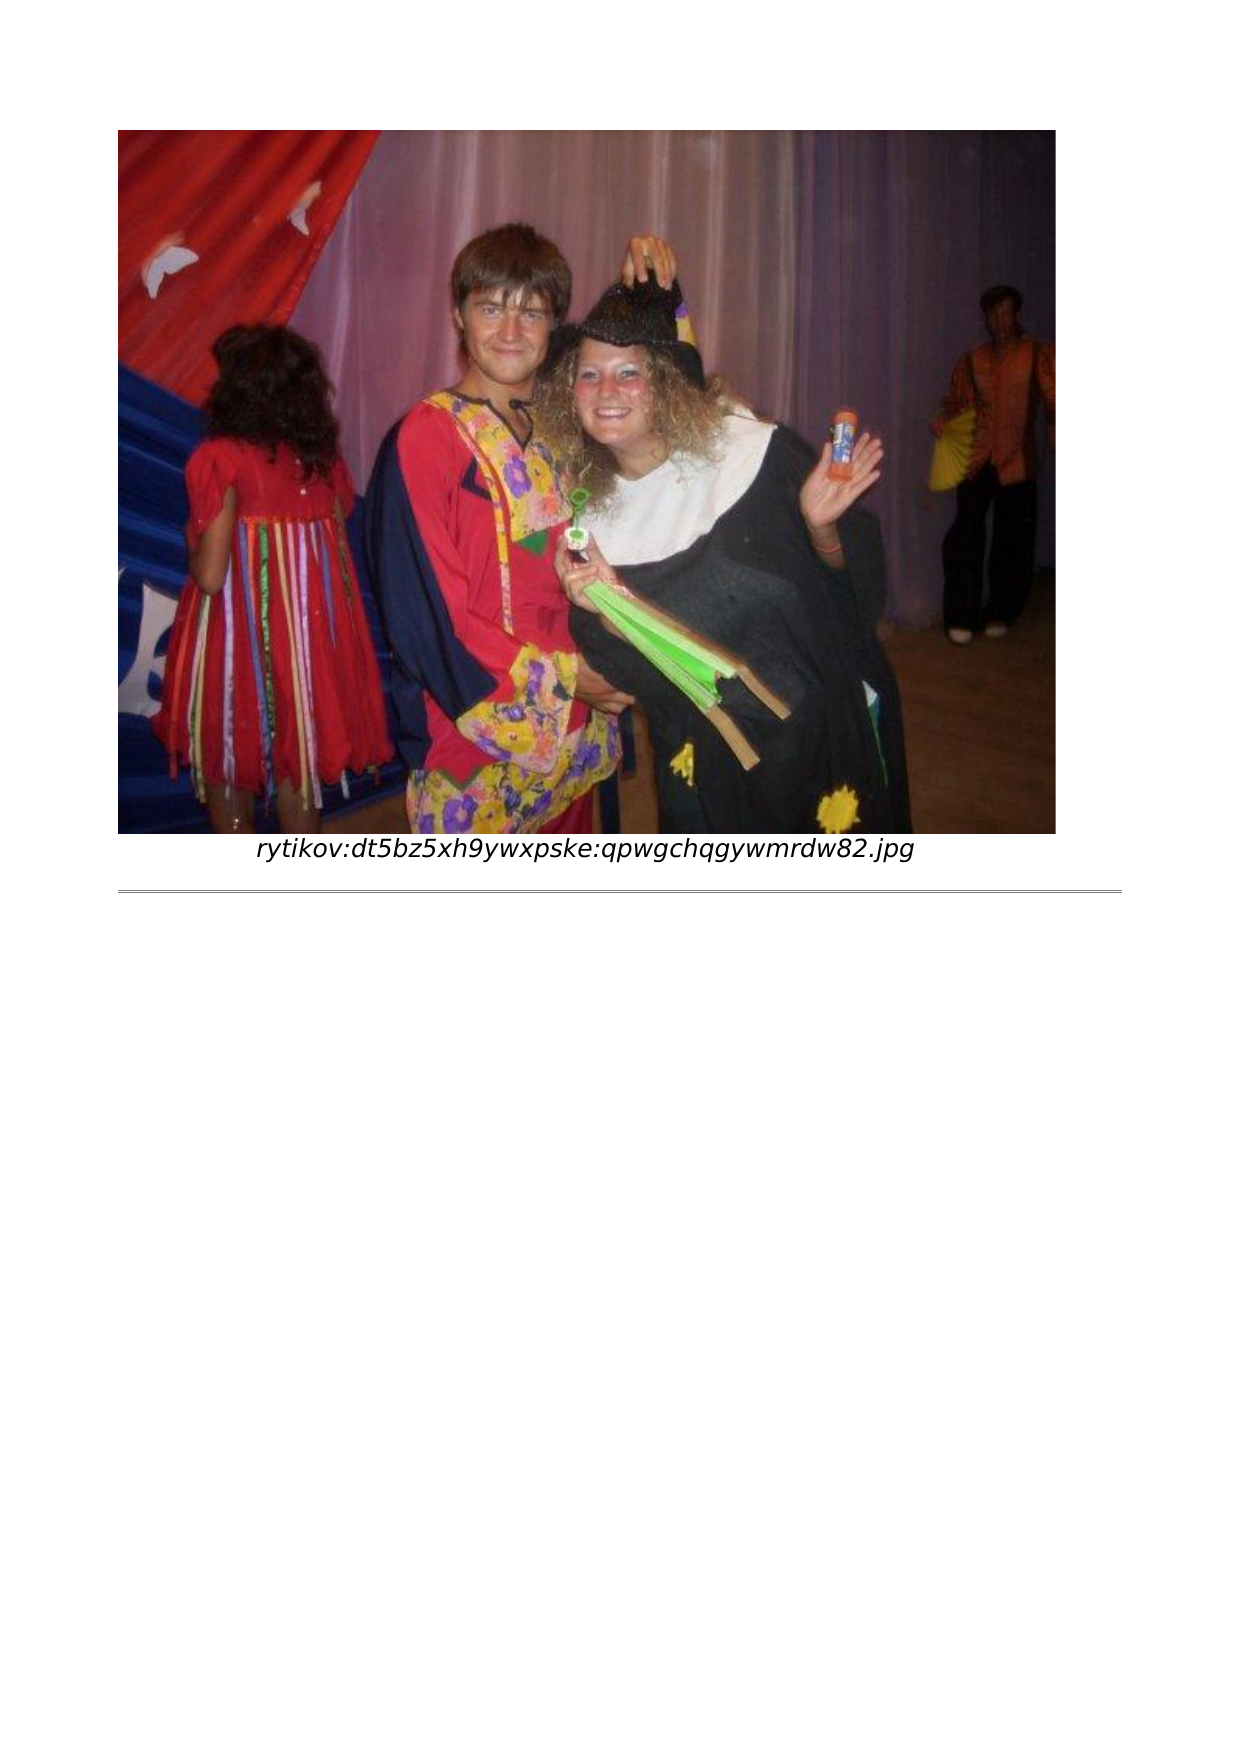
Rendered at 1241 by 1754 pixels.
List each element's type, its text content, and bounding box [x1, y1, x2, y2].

picture [118, 130, 1056, 834]
text rytikov:dt5bz5xh9ywxpske:qpwgchqgywmrdw82.jpg [118, 834, 1056, 863]
